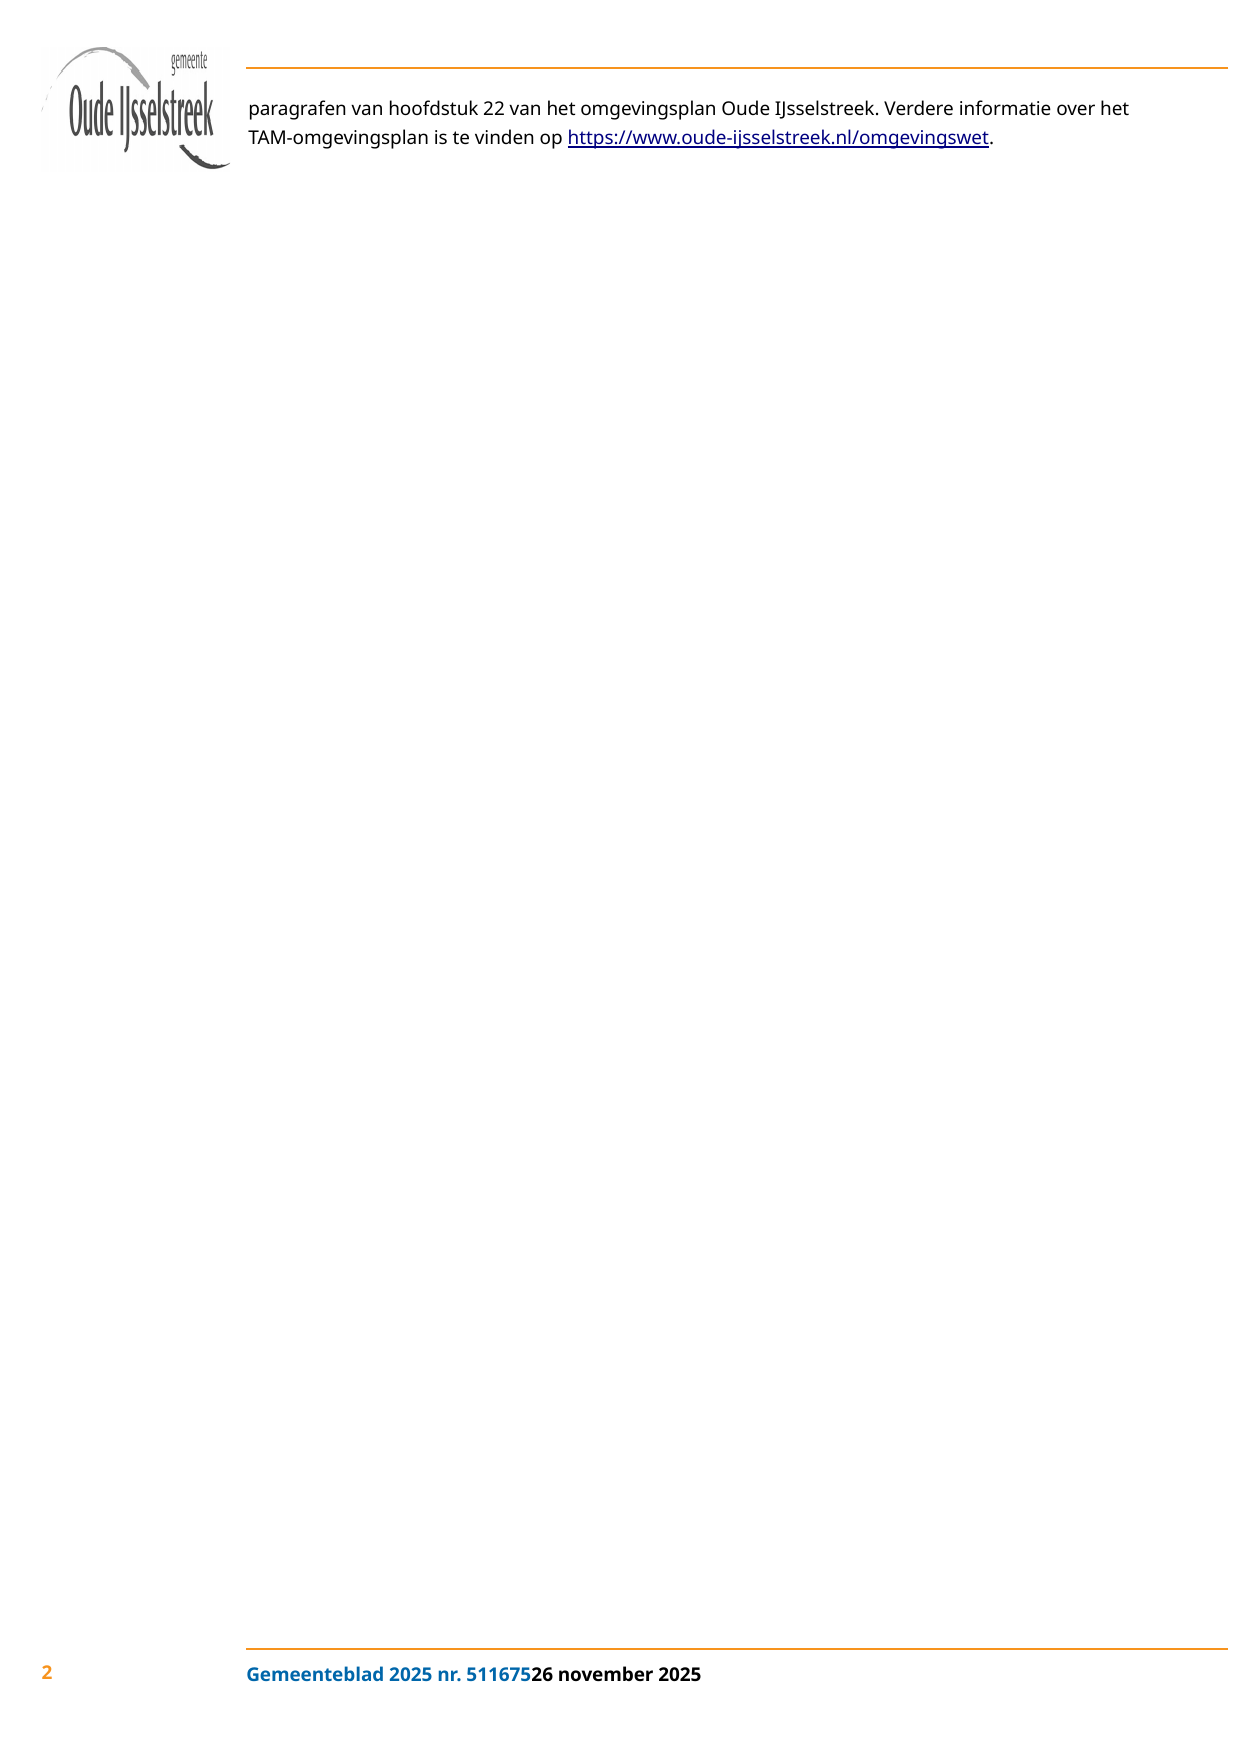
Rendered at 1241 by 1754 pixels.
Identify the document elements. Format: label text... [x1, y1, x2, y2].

text paragrafen van hoofdstuk 22 van het omgevingsplan Oude IJsselstreek. Verdere informatie over het TAM-omgevingsplan is te vinden op https://www.oude-ijsselstreek.nl/omgevingswet. [248, 95, 1152, 150]
picture [41, 47, 231, 172]
